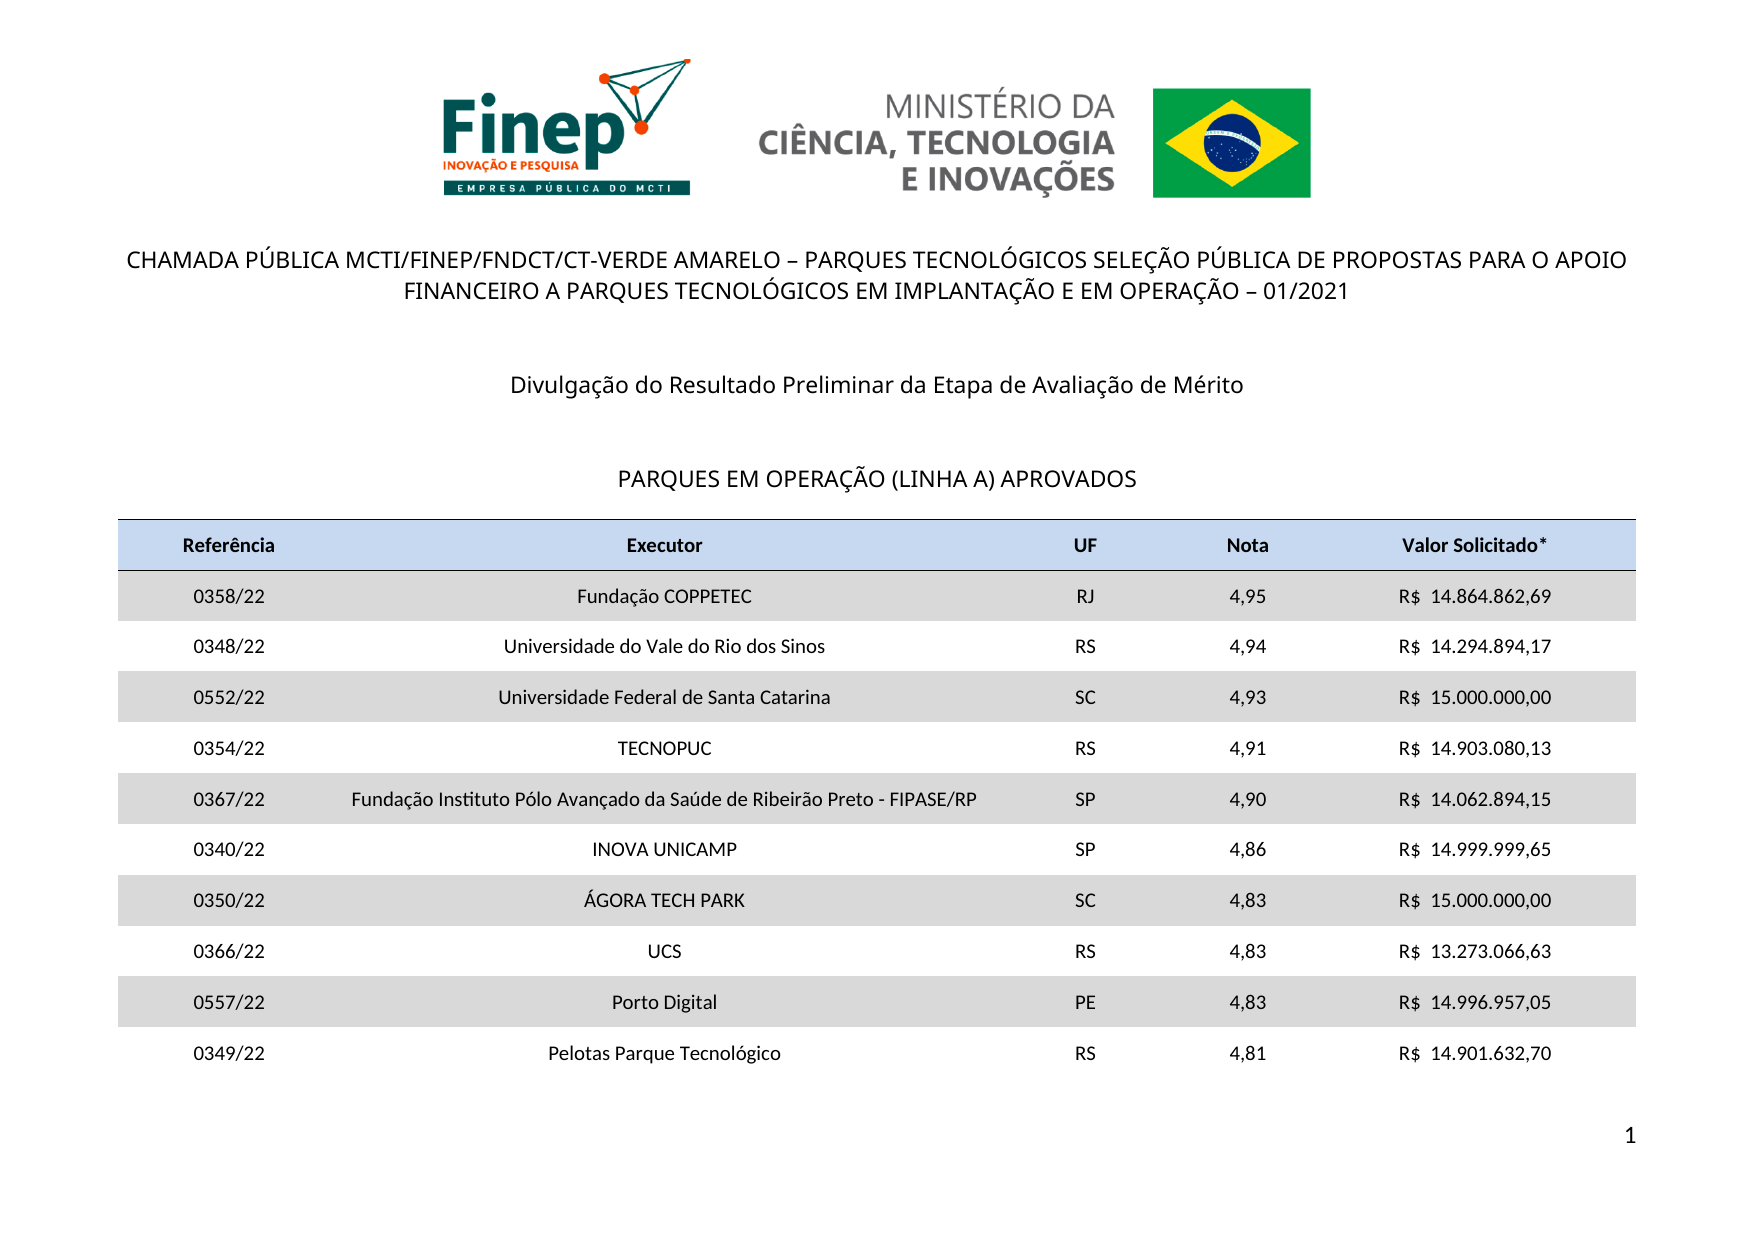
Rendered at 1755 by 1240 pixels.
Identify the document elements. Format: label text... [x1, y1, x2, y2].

table_cell 4,91 [1181, 722, 1314, 773]
table_cell 4,90 [1181, 773, 1314, 824]
table_cell RS [989, 722, 1181, 773]
table_cell 0350/22 [118, 875, 340, 926]
table_cell TECNOPUC [340, 722, 989, 773]
table_cell R$ 14.996.957,05 [1314, 976, 1636, 1027]
table_cell 4,86 [1181, 824, 1314, 875]
text CHAMADA PÚBLICA MCTI/FINEP/FNDCT/CT-VERDE AMARELO – PARQUES TECNOLÓGICOS SELEÇÃO PÚBLICA DE PROPOSTAS PARA O APOIO FINANCEIRO A PARQUES TECNOLÓGICOS EM IMPLANTAÇÃO E EM OPERAÇÃO – 01/2021 [118, 244, 1636, 306]
table_cell RS [989, 926, 1181, 976]
table_cell Porto Digital [340, 976, 989, 1027]
table_cell 0366/22 [118, 926, 340, 976]
table_cell R$ 14.864.862,69 [1314, 571, 1636, 621]
table_cell Fundação COPPETEC [340, 571, 989, 621]
table_cell 0557/22 [118, 976, 340, 1027]
table_cell 4,83 [1181, 875, 1314, 926]
table_cell Fundação Instituto Pólo Avançado da Saúde de Ribeirão Preto - FIPASE/RP [340, 773, 989, 824]
table_cell R$ 14.901.632,70 [1314, 1027, 1636, 1078]
table_cell SC [989, 875, 1181, 926]
table_cell R$ 14.999.999,65 [1314, 824, 1636, 875]
table_cell 0348/22 [118, 621, 340, 671]
table_cell R$ 15.000.000,00 [1314, 671, 1636, 722]
table_cell UCS [340, 926, 989, 976]
table_cell SP [989, 824, 1181, 875]
table_cell R$ 14.062.894,15 [1314, 773, 1636, 824]
table_cell 4,81 [1181, 1027, 1314, 1078]
text PARQUES EM OPERAÇÃO (LINHA A) APROVADOS [118, 463, 1636, 494]
table_cell 0358/22 [118, 571, 340, 621]
table_cell INOVA UNICAMP [340, 824, 989, 875]
table_cell 4,95 [1181, 571, 1314, 621]
table_cell Universidade Federal de Santa Catarina [340, 671, 989, 722]
table_cell Pelotas Parque Tecnológico [340, 1027, 989, 1078]
table_cell RS [989, 621, 1181, 671]
table_cell R$ 13.273.066,63 [1314, 926, 1636, 976]
table_cell PE [989, 976, 1181, 1027]
table_cell SP [989, 773, 1181, 824]
table_header Valor Solicitado* [1314, 520, 1636, 570]
table_header Executor [340, 520, 989, 570]
table_cell R$ 14.903.080,13 [1314, 722, 1636, 773]
table_cell 0354/22 [118, 722, 340, 773]
table_header UF [989, 520, 1181, 570]
table_header Referência [118, 520, 340, 570]
table_cell 4,93 [1181, 671, 1314, 722]
table_cell 4,94 [1181, 621, 1314, 671]
table_cell 0349/22 [118, 1027, 340, 1078]
table_cell 4,83 [1181, 926, 1314, 976]
table_cell 0340/22 [118, 824, 340, 875]
table_cell RS [989, 1027, 1181, 1078]
table_cell 0367/22 [118, 773, 340, 824]
table_header Nota [1181, 520, 1314, 570]
table_cell 4,83 [1181, 976, 1314, 1027]
table_cell 0552/22 [118, 671, 340, 722]
table_cell Universidade do Vale do Rio dos Sinos [340, 621, 989, 671]
table_cell R$ 14.294.894,17 [1314, 621, 1636, 671]
table_cell R$ 15.000.000,00 [1314, 875, 1636, 926]
table_cell RJ [989, 571, 1181, 621]
table_cell SC [989, 671, 1181, 722]
text Divulgação do Resultado Preliminar da Etapa de Avaliação de Mérito [118, 369, 1636, 400]
table_cell ÁGORA TECH PARK [340, 875, 989, 926]
